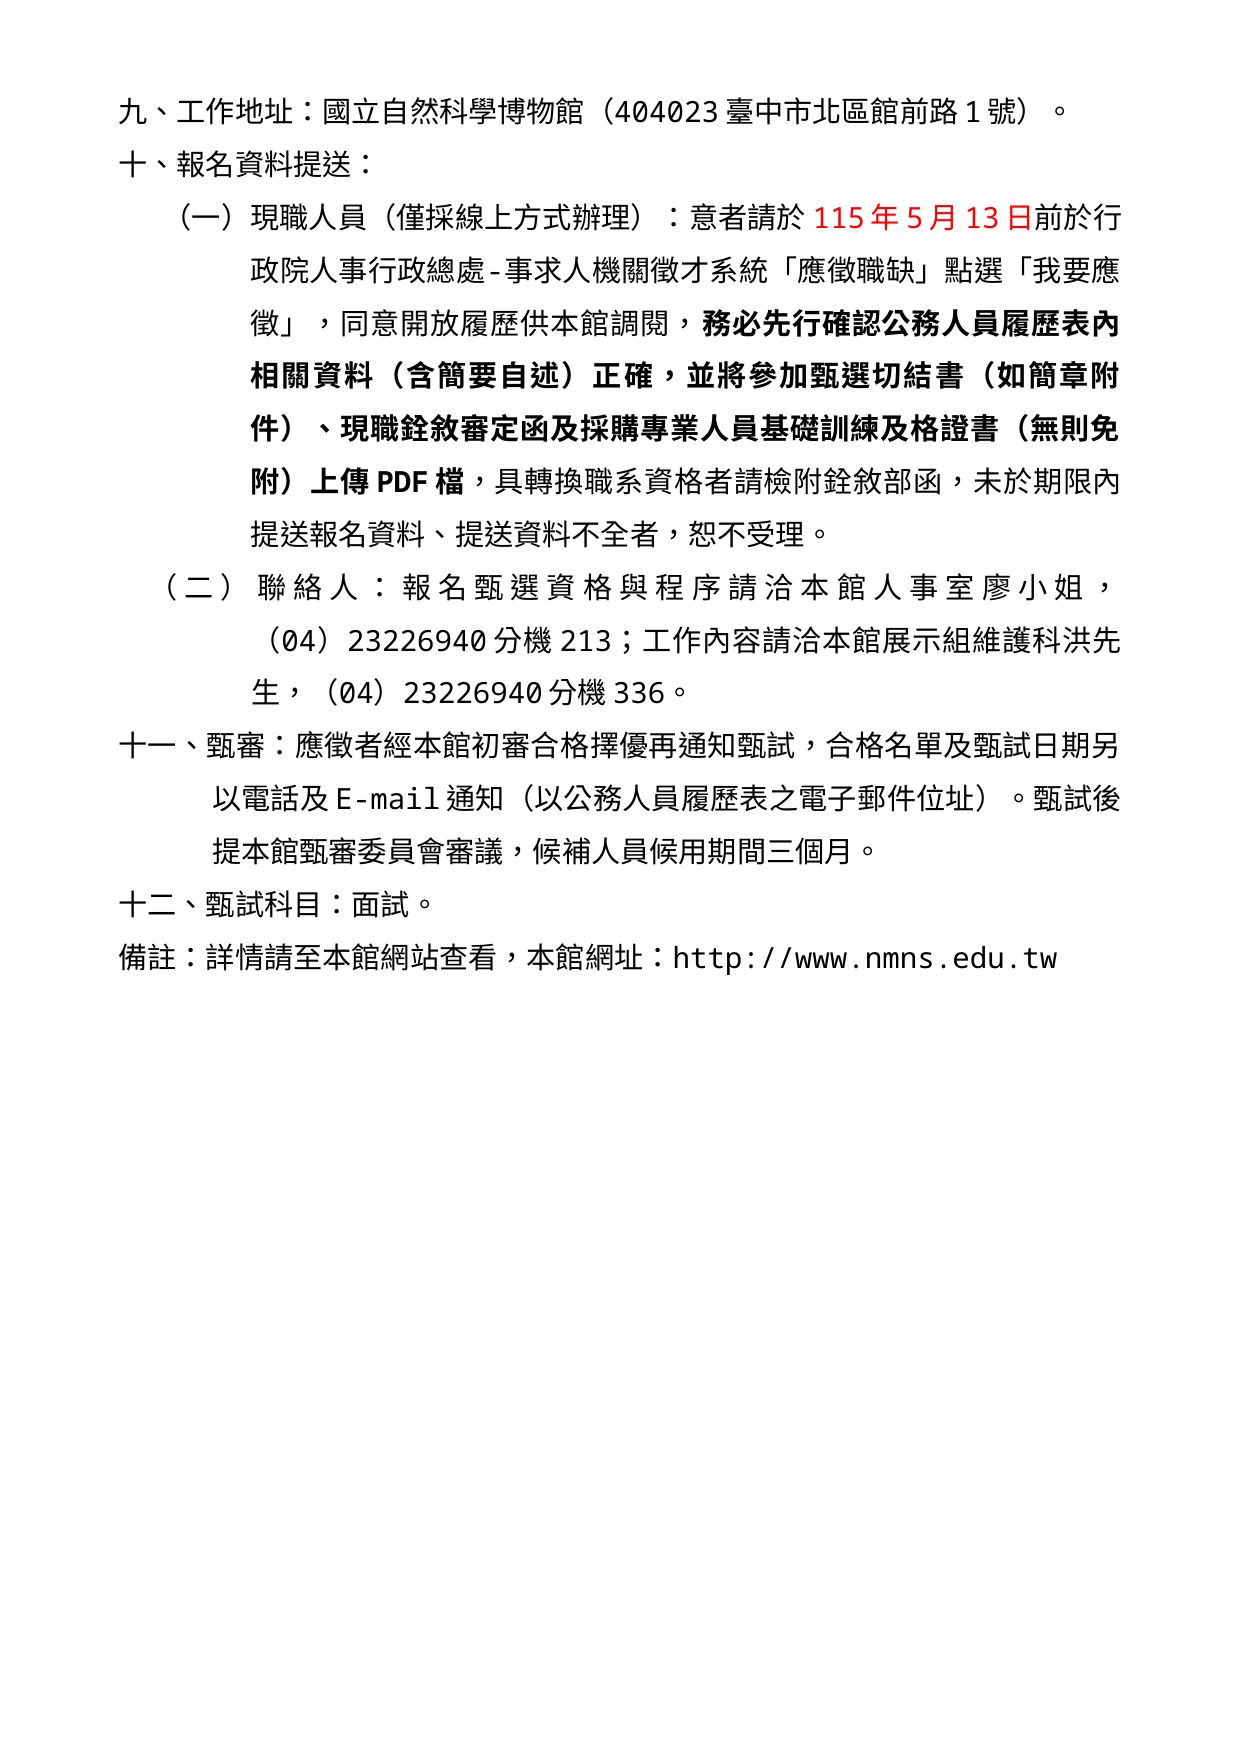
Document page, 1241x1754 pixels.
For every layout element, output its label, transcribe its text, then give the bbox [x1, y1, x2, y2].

text 九、工作地址：國立自然科學博物館（404023臺中市北區館前路1號）。 [118, 89, 1122, 131]
text 十二、甄試科目：面試。 [118, 882, 1122, 924]
text 十、報名資料提送： [118, 142, 1122, 184]
text 十一、甄審：應徵者經本館初審合格擇優再通知甄試，合格名單及甄試日期另以電話及E-mail通知（以公務人員履歷表之電子郵件位址）。甄試後提本館甄審委員會審議，候補人員候用期間三個月。 [118, 723, 1122, 871]
text 備註：詳情請至本館網站查看，本館網址：http://www.nmns.edu.tw [118, 934, 1122, 977]
text （二）聯絡人：報名甄選資格與程序請洽本館人事室廖小姐，（04）23226940分機213；工作內容請洽本館展示組維護科洪先生，（04）23226940分機336。 [148, 564, 1122, 712]
text （一）現職人員（僅採線上方式辦理）：意者請於115年5月13日前於行政院人事行政總處-事求人機關徵才系統「應徵職缺」點選「我要應徵」，同意開放履歷供本館調閱，務必先行確認公務人員履歷表內相關資料（含簡要自述）正確，並將參加甄選切結書（如簡章附件）、現職銓敘審定函及採購專業人員基礎訓練及格證書（無則免附）上傳PDF檔，具轉換職系資格者請檢附銓敘部函，未於期限內提送報名資料、提送資料不全者，恕不受理。 [162, 194, 1122, 554]
